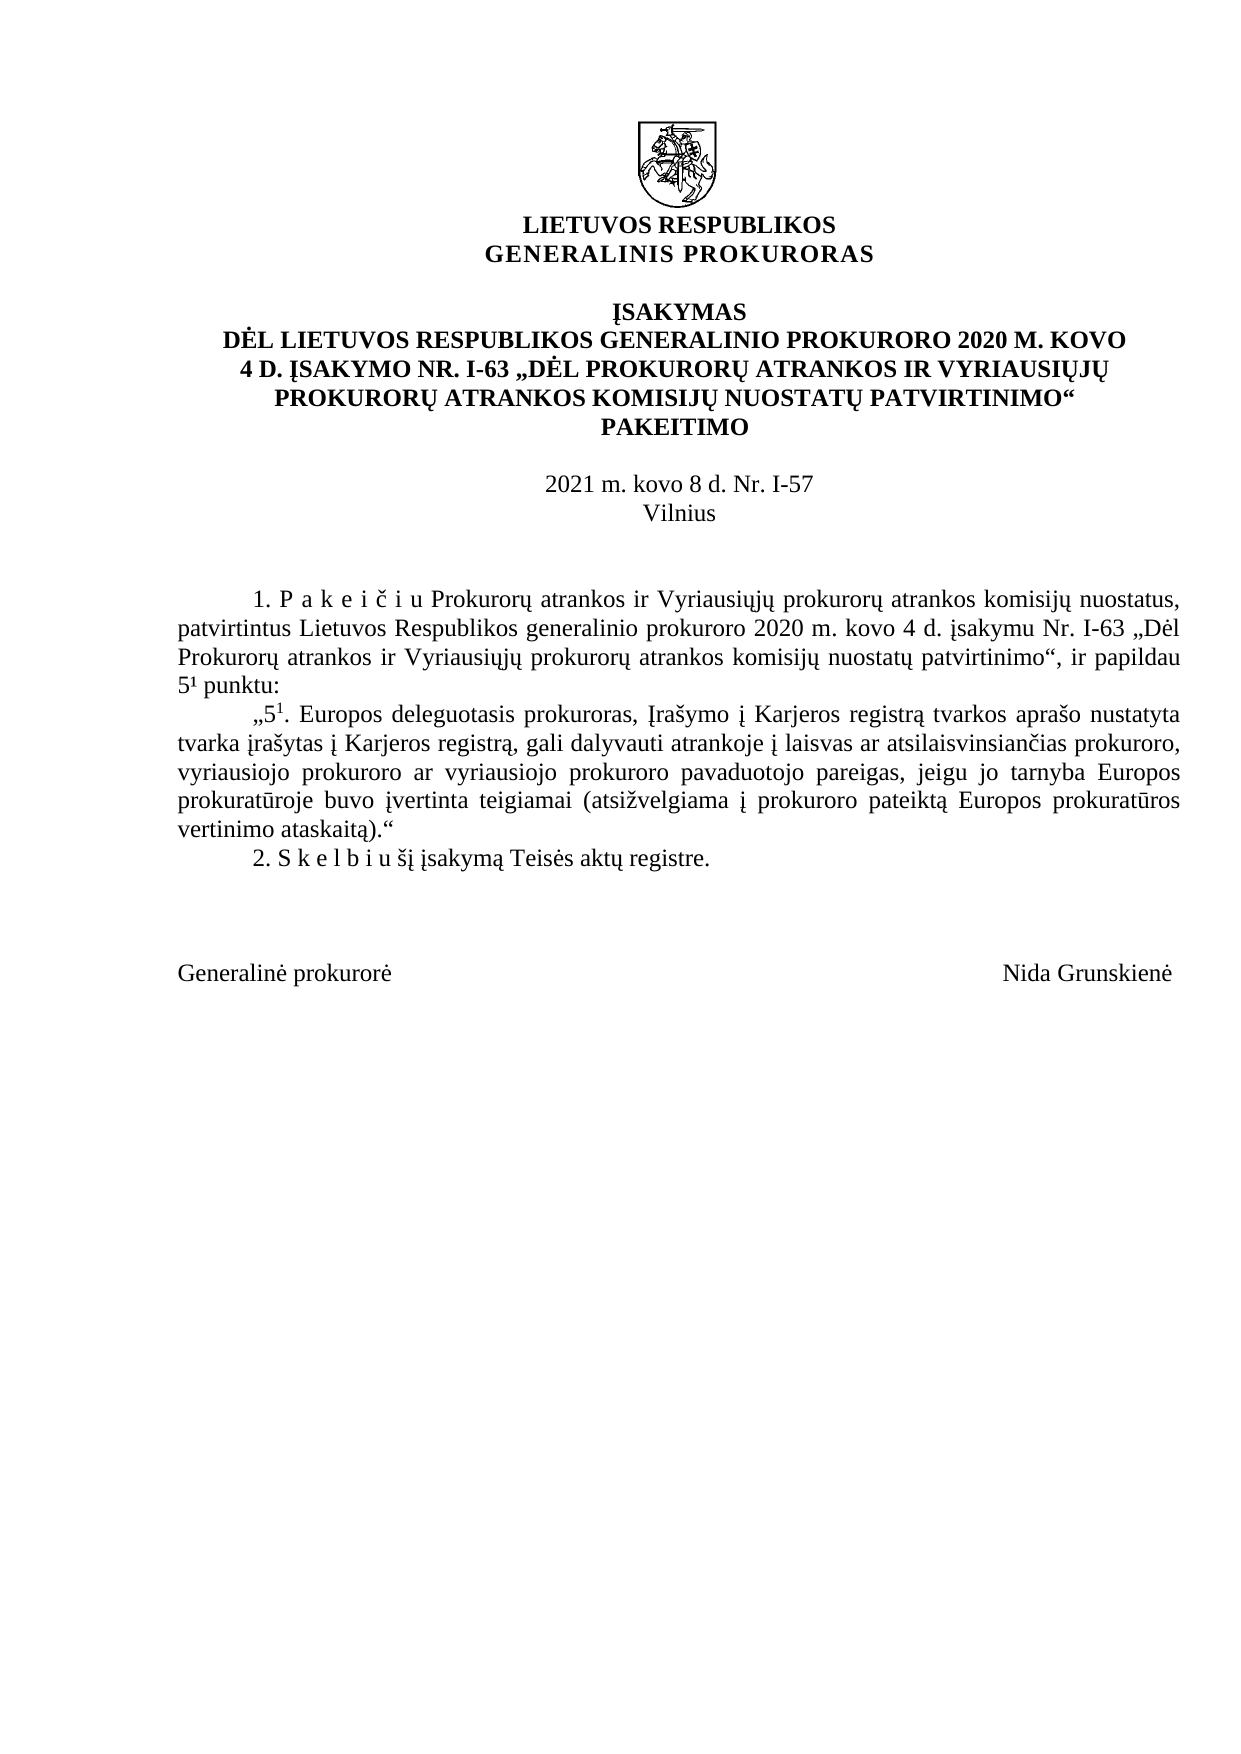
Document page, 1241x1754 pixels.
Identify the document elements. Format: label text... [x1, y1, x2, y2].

text „51. Europos deleguotasis prokuroras, Įrašymo į Karjeros registrą tvarkos aprašo nustatyta tvarka įrašytas į Karjeros registrą, gali dalyvauti atrankoje į laisvas ar atsilaisvinsiančias prokuroro, vyriausiojo prokuroro ar vyriausiojo prokuroro pavaduotojo pareigas, jeigu jo tarnyba Europos prokuratūroje buvo įvertinta teigiamai (atsižvelgiama į prokuroro pateiktą Europos prokuratūros vertinimo ataskaitą).“ [177, 699, 1181, 843]
text įsakymas [274, 297, 1084, 325]
text DĖL Lietuvos Respublikos generalinio prokuroro 2020 m. kovo 4 d. įsakymo Nr. I-63 „DĖL PROKURORŲ atrankos ir vyriausiųjų prokurorų atrankos komisijų nuostatų PATVIRTINIMO“ PAKEITIMO [222, 325, 1128, 440]
text LIETUVOS RESPUBLIKOS [177, 210, 1181, 239]
text 2021 m. kovo 8 d. Nr. I-57 [177, 469, 1181, 498]
text 2. S k e l b i u šį įsakymą Teisės aktų registre. [177, 843, 1181, 872]
text Vilnius [177, 498, 1181, 527]
text 1. P a k e i č i u Prokurorų atrankos ir Vyriausiųjų prokurorų atrankos komisijų nuostatus, patvirtintus Lietuvos Respublikos generalinio prokuroro 2020 m. kovo 4 d. įsakymu Nr. I-63 „Dėl Prokurorų atrankos ir Vyriausiųjų prokurorų atrankos komisijų nuostatų patvirtinimo“, ir papildau 5¹ punktu: [177, 584, 1181, 699]
text GENERALINIS PROKURORAS [177, 239, 1181, 268]
text Generalinė prokurorė Nida Grunskienė [177, 958, 1181, 987]
